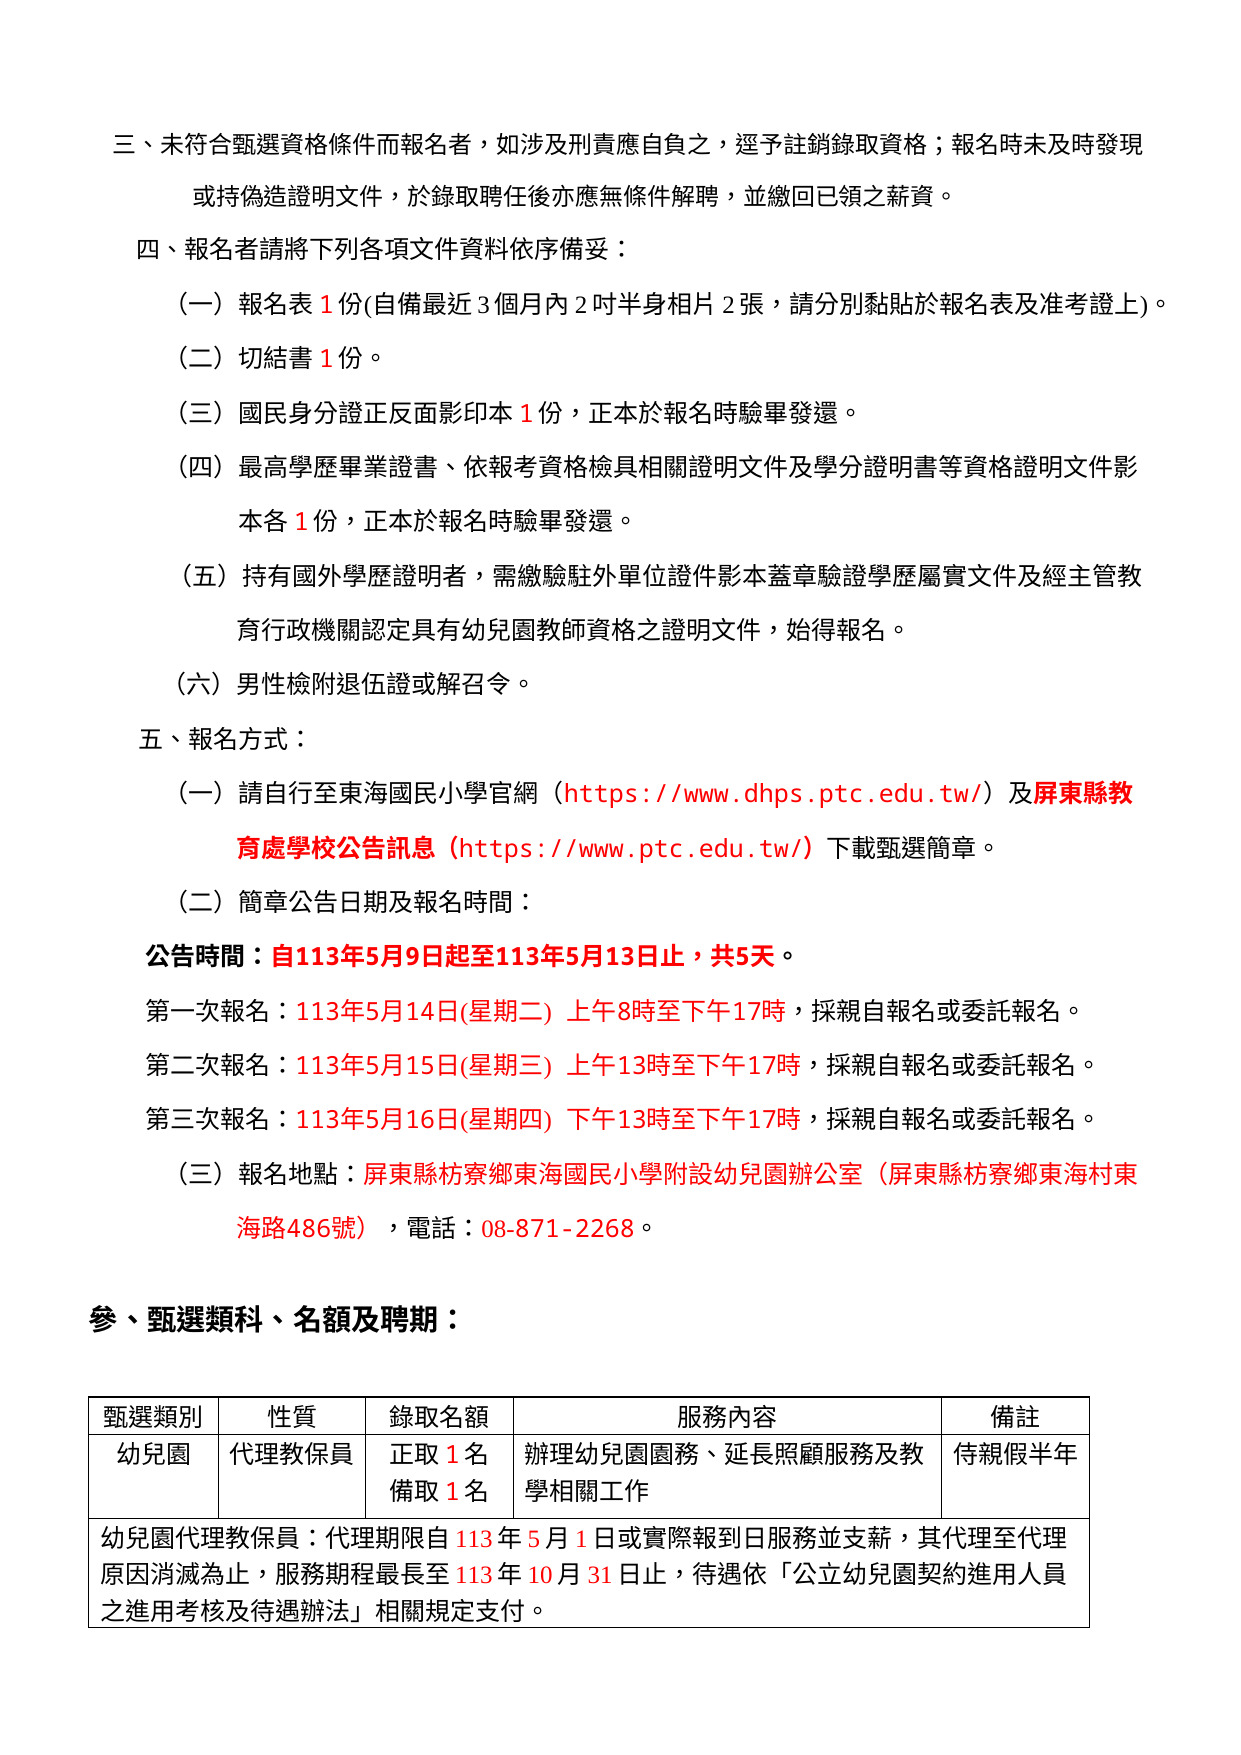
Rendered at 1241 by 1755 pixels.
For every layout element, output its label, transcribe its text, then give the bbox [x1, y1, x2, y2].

table_header 服務內容 [514, 1398, 941, 1434]
text 第一次報名：113年5月14日(星期二) 上午8時至下午17時，採親自報名或委託報名。 [89, 991, 1152, 1027]
table_cell 幼兒園代理教保員：代理期限自113年5月1日或實際報到日服務並支薪，其代理至代理原因消滅為止，服務期程最長至113年10月31日止，待遇依「公立幼兒園契約進用人員之進用考核及待遇辦法」相關規定支付。 注意事項 正取者未於錄取公告期限內完成報到者，取消其錄取資格，並由備取者依序遞補，不得異議。 擇優備取1名，如學期中有代理（課）教保員缺額時，得逕依列冊優先次序聘用之，備取候用有效期限至113年10月31日止。 [89, 1519, 1089, 1627]
text （三）國民身分證正反面影印本1份，正本於報名時驗畢發還。 [89, 393, 1152, 429]
table_header 甄選類別 [89, 1398, 218, 1434]
text （三）報名地點：屏東縣枋寮鄉東海國民小學附設幼兒園辦公室（屏東縣枋寮鄉東海村東海路486號），電話：08-871-2268。 [89, 1154, 1152, 1245]
text 第二次報名：113年5月15日(星期三) 上午13時至下午17時，採親自報名或委託報名。 [89, 1046, 1152, 1082]
text 五、報名方式： [89, 719, 1152, 756]
text （一）報名表1份(自備最近3個月內2吋半身相片2張，請分別黏貼於報名表及准考證上)。 [89, 284, 1152, 321]
text （二）簡章公告日期及報名時間： [89, 882, 1152, 919]
table_header 性質 [219, 1398, 365, 1434]
text 第三次報名：113年5月16日(星期四) 下午13時至下午17時，採親自報名或委託報名。 [89, 1100, 1152, 1136]
table_cell 幼兒園 [89, 1435, 218, 1517]
table_header 錄取名額 [366, 1398, 513, 1434]
table_cell 辦理幼兒園園務、延長照顧服務及教學相關工作 [514, 1435, 941, 1517]
table_cell 正取1名 備取1名 [366, 1435, 513, 1517]
text （二）切結書1份。 [89, 339, 1152, 375]
table_cell 代理教保員 [219, 1435, 365, 1517]
text （一）請自行至東海國民小學官網（https://www.dhps.ptc.edu.tw/）及屏東縣教育處學校公告訊息（https://www.ptc.edu.tw/）下載甄選簡章。 [89, 774, 1152, 864]
text （五）持有國外學歷證明者，需繳驗駐外單位證件影本蓋章驗證學歷屬實文件及經主管教育行政機關認定具有幼兒園教師資格之證明文件，始得報名。 [92, 556, 1152, 647]
text 四、報名者請將下列各項文件資料依序備妥： [89, 230, 1152, 266]
text （四）最高學歷畢業證書、依報考資格檢具相關證明文件及學分證明書等資格證明文件影本各1份，正本於報名時驗畢發還。 [89, 447, 1152, 538]
text （六）男性檢附退伍證或解召令。 [112, 665, 1152, 701]
table_cell 侍親假半年 [942, 1435, 1089, 1517]
text 公告時間：自113年5月9日起至113年5月13日止，共5天。 [89, 937, 1152, 973]
text 三、未符合甄選資格條件而報名者，如涉及刑責應自負之，逕予註銷錄取資格；報名時未及時發現或持偽造證明文件，於錄取聘任後亦應無條件解聘，並繳回已領之薪資。 [89, 126, 1152, 213]
text 參、甄選類科、名額及聘期： [89, 1297, 1152, 1339]
table_header 備註 [942, 1398, 1089, 1434]
